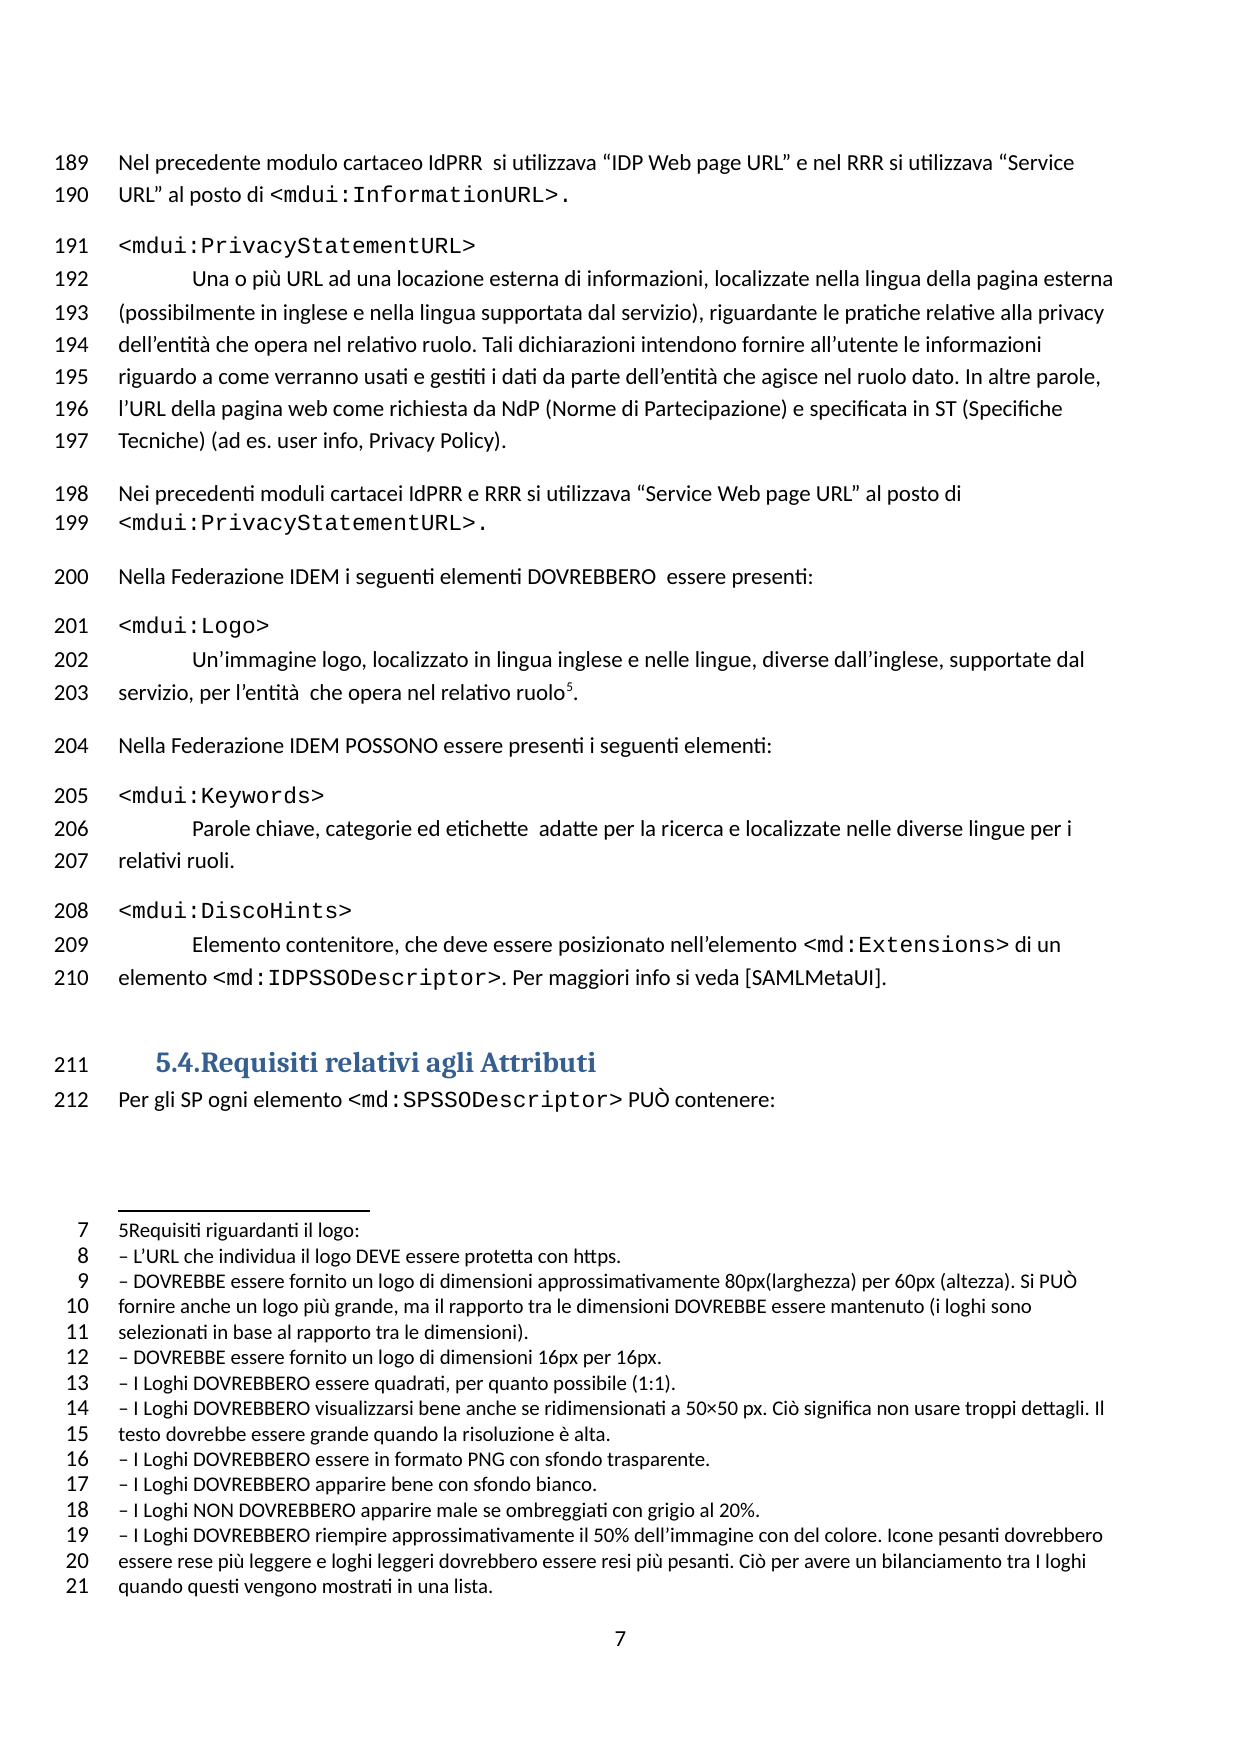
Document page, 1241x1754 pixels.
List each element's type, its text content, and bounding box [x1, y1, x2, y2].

text Nella Federazione IDEM POSSONO essere presenti i seguenti elementi: [118, 731, 1122, 759]
text <mdui:Keywords> Parole chiave, categorie ed etichette adatte per la ricerca e localizzate nelle diverse lingue per i relativi ruoli. [118, 784, 1122, 875]
text – I Loghi DOVREBBERO apparire bene con sfondo bianco. [118, 1472, 1122, 1497]
text Nei precedenti moduli cartacei IdPRR e RRR si utilizzava “Service Web page URL” al posto di <mdui:PrivacyStatementURL>. [118, 479, 1122, 537]
text Nella Federazione IDEM i seguenti elementi DOVREBBERO essere presenti: [118, 562, 1122, 590]
text – L’URL che individua il logo DEVE essere protetta con https. [118, 1243, 1122, 1268]
text – I Loghi DOVREBBERO riempire approssimativamente il 50% dell’immagine con del colore. Icone pesanti dovrebbero essere rese più leggere e loghi leggeri dovrebbero essere resi più pesanti. Ciò per avere un bilanciamento tra I loghi quando questi vengono mostrati in una lista. [118, 1522, 1122, 1599]
text <mdui:DiscoHints> Elemento contenitore, che deve essere posizionato nell’elemento <md:Extensions> di un elemento <md:IDPSSODescriptor>. Per maggiori info si veda [SAMLMetaUI]. [118, 900, 1122, 992]
text <mdui:PrivacyStatementURL> Una o più URL ad una locazione esterna di informazioni, localizzate nella lingua della pagina esterna (possibilmente in inglese e nella lingua supportata dal servizio), riguardante le pratiche relative alla privacy dell’entità che opera nel relativo ruolo. Tali dichiarazioni intendono fornire all’utente le informazioni riguardo a come verranno usati e gestiti i dati da parte dell’entità che agisce nel ruolo dato. In altre parole, l’URL della pagina web come richiesta da NdP (Norme di Partecipazione) e specificata in ST (Specifiche Tecniche) (ad es. user info, Privacy Policy). [118, 234, 1122, 454]
text – DOVREBBE essere fornito un logo di dimensioni approssimativamente 80px(larghezza) per 60px (altezza). Si PUÒ fornire anche un logo più grande, ma il rapporto tra le dimensioni DOVREBBE essere mantenuto (i loghi sono selezionati in base al rapporto tra le dimensioni). [118, 1268, 1122, 1344]
text – DOVREBBE essere fornito un logo di dimensioni 16px per 16px. [118, 1344, 1122, 1370]
text Per gli SP ogni elemento <md:SPSSODescriptor> PUÒ contenere: [118, 1085, 1122, 1114]
text – I Loghi DOVREBBERO essere quadrati, per quanto possibile (1:1). [118, 1370, 1122, 1395]
text – I Loghi NON DOVREBBERO apparire male se ombreggiati con grigio al 20%. [118, 1497, 1122, 1522]
text <mdui:Logo> Un’immagine logo, localizzato in lingua inglese e nelle lingue, diverse dall’inglese, supportate dal servizio, per l’entità che opera nel relativo ruolo. [118, 615, 1122, 706]
text – I Loghi DOVREBBERO visualizzarsi bene anche se ridimensionati a 50×50 px. Ciò significa non usare troppi dettagli. Il testo dovrebbe essere grande quando la risoluzione è alta. – I Loghi DOVREBBERO essere in formato PNG con sfondo trasparente. [118, 1395, 1122, 1472]
text Nel precedente modulo cartaceo IdPRR si utilizzava “IDP Web page URL” e nel RRR si utilizzava “Service URL” al posto di <mdui:InformationURL>. [118, 148, 1122, 209]
text Requisiti riguardanti il logo: [118, 1217, 1122, 1243]
subtitle Requisiti relativi agli Attributi [156, 1047, 1122, 1080]
